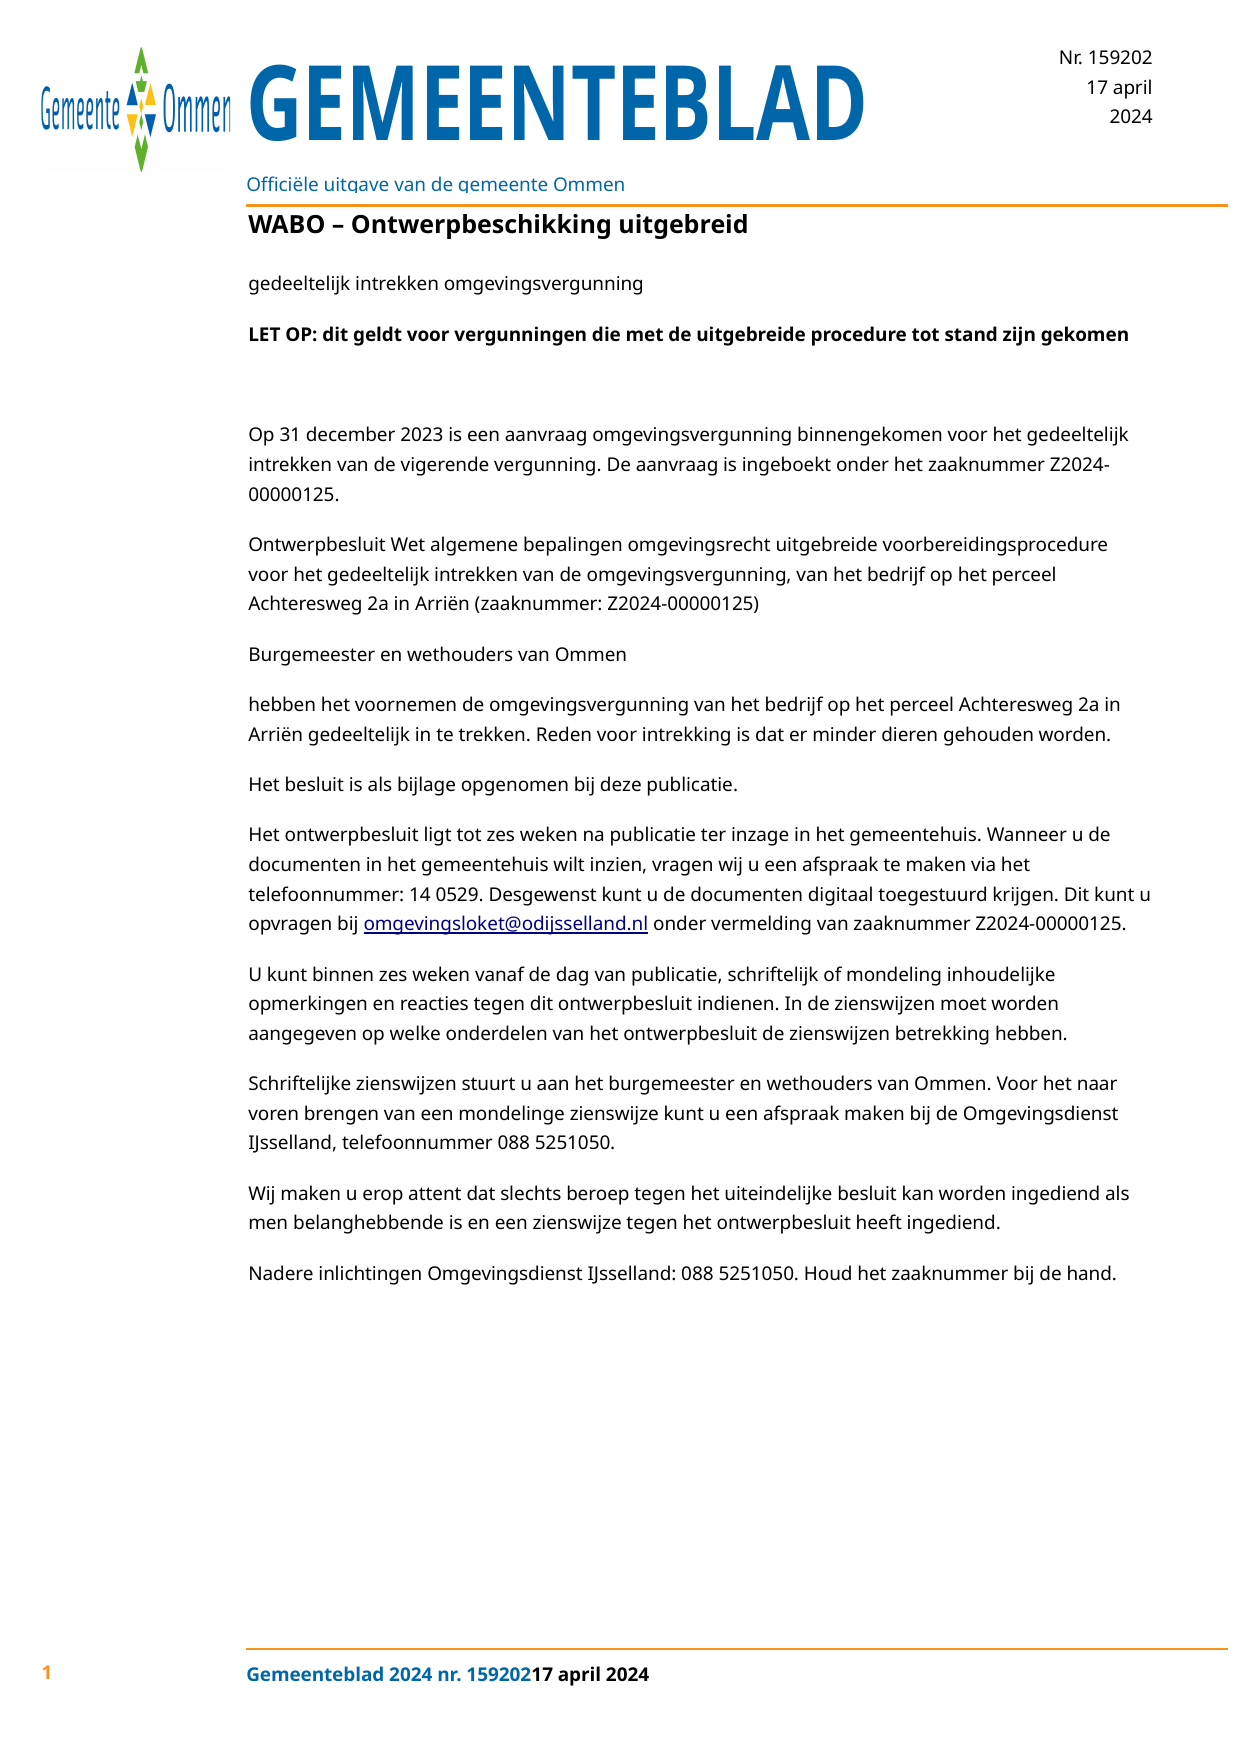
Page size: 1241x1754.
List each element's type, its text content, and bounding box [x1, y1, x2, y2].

text Het besluit is als bijlage opgenomen bij deze publicatie. [248, 771, 1152, 797]
text hebben het voornemen de omgevingsvergunning van het bedrijf op het perceel Achteresweg 2a in Arriën gedeeltelijk in te trekken. Reden voor intrekking is dat er minder dieren gehouden worden. [248, 691, 1152, 746]
text WABO – Ontwerpbeschikking uitgebreid [248, 207, 1152, 241]
text Ontwerpbesluit Wet algemene bepalingen omgevingsrecht uitgebreide voorbereidingsprocedure voor het gedeeltelijk intrekken van de omgevingsvergunning, van het bedrijf op het perceel Achteresweg 2a in Arriën (zaaknummer: Z2024-00000125) [248, 531, 1152, 616]
text U kunt binnen zes weken vanaf de dag van publicatie, schriftelijk of mondeling inhoudelijke opmerkingen en reacties tegen dit ontwerpbesluit indienen. In de zienswijzen moet worden aangegeven op welke onderdelen van het ontwerpbesluit de zienswijzen betrekking hebben. [248, 961, 1152, 1046]
text Het ontwerpbesluit ligt tot zes weken na publicatie ter inzage in het gemeentehuis. Wanneer u de documenten in het gemeentehuis wilt inzien, vragen wij u een afspraak te maken via het telefoonnummer: 14 0529. Desgewenst kunt u de documenten digitaal toegestuurd krijgen. Dit kunt u opvragen bij omgevingsloket@odijsselland.nl onder vermelding van zaaknummer Z2024-00000125. [248, 822, 1152, 936]
text LET OP: dit geldt voor vergunningen die met de uitgebreide procedure tot stand zijn gekomen [248, 321, 1152, 346]
text Schriftelijke zienswijzen stuurt u aan het burgemeester en wethouders van Ommen. Voor het naar voren brengen van een mondelinge zienswijze kunt u een afspraak maken bij de Omgevingsdienst IJsselland, telefoonnummer 088 5251050. [248, 1070, 1152, 1155]
text Op 31 december 2023 is een aanvraag omgevingsvergunning binnengekomen voor het gedeeltelijk intrekken van de vigerende vergunning. De aanvraag is ingeboekt onder het zaaknummer Z2024-00000125. [248, 422, 1152, 506]
picture [41, 47, 231, 172]
text Burgemeester en wethouders van Ommen [248, 641, 1152, 666]
text Wij maken u erop attent dat slechts beroep tegen het uiteindelijke besluit kan worden ingediend als men belanghebbende is en een zienswijze tegen het ontwerpbesluit heeft ingediend. [248, 1180, 1152, 1235]
text gedeeltelijk intrekken omgevingsvergunning [248, 270, 1152, 296]
text Nadere inlichtingen Omgevingsdienst IJsselland: 088 5251050. Houd het zaaknummer bij de hand. [248, 1260, 1152, 1286]
